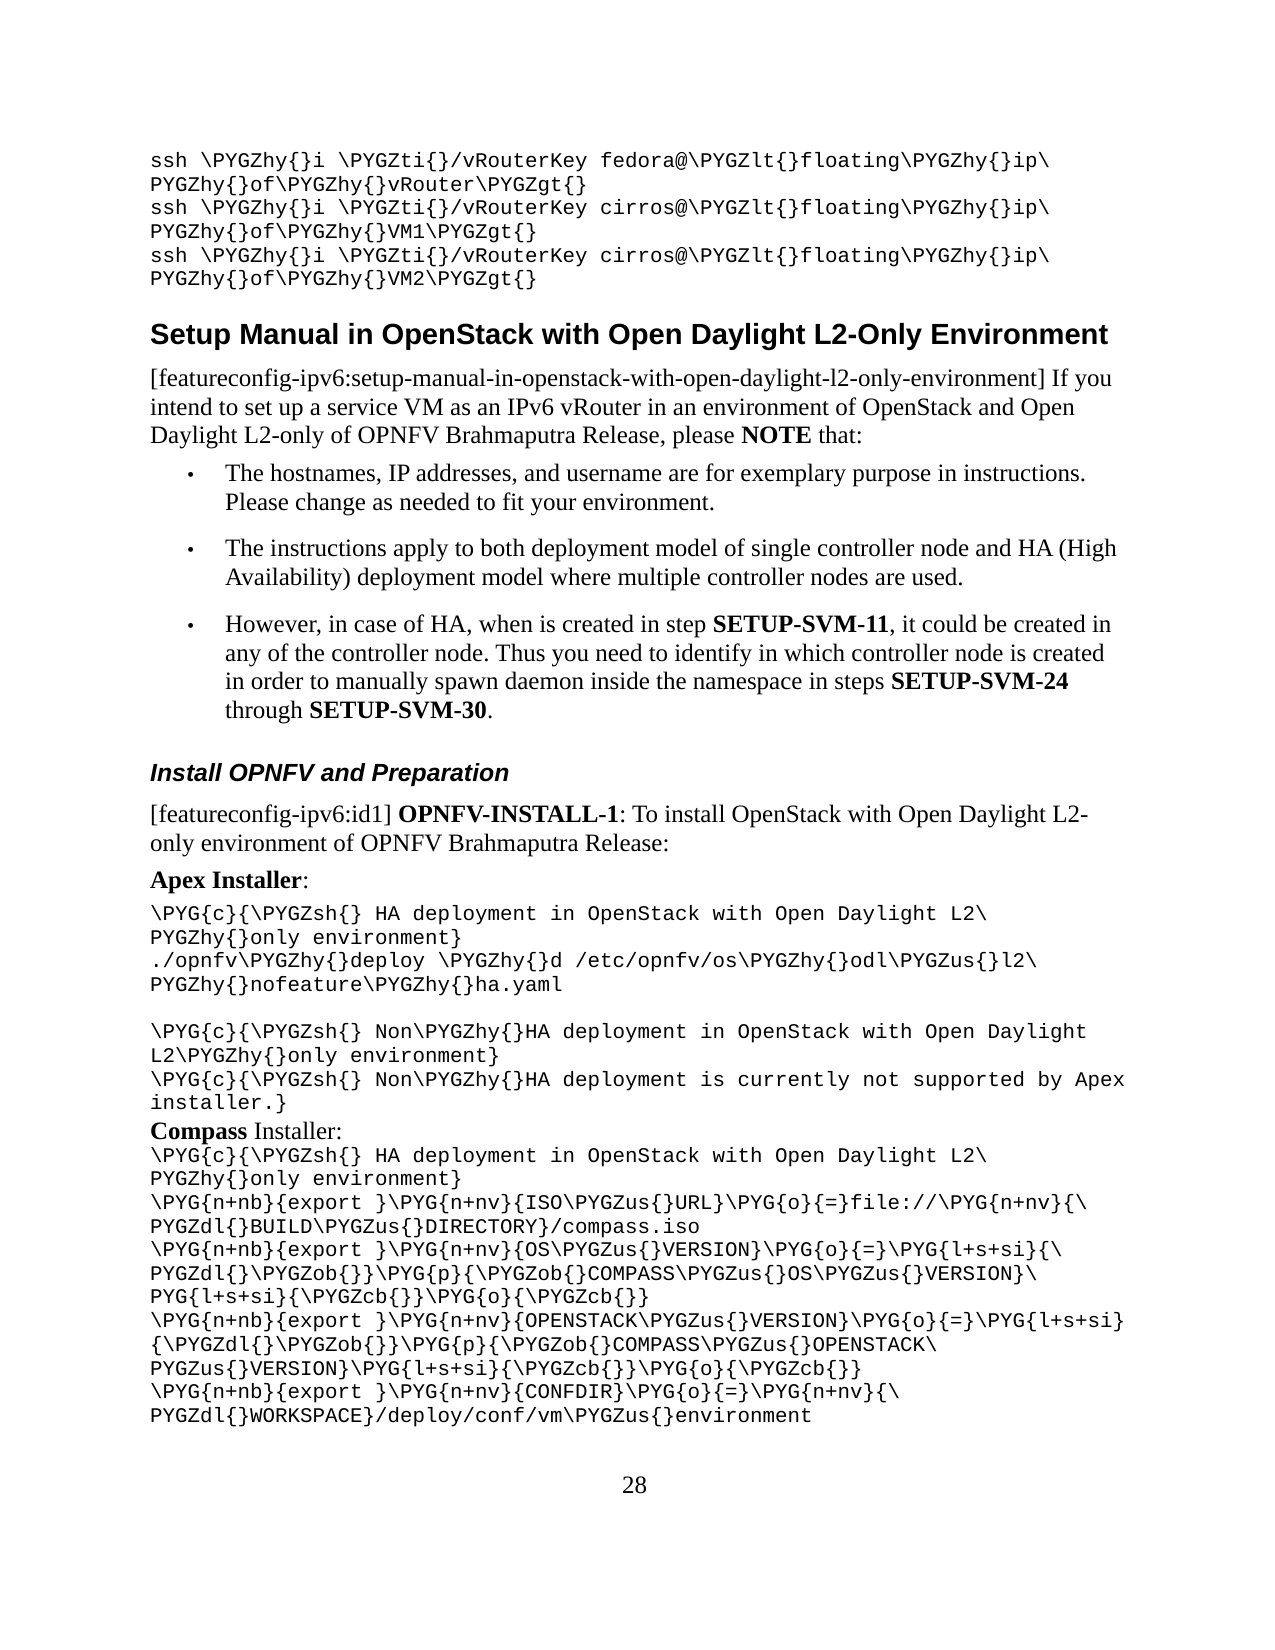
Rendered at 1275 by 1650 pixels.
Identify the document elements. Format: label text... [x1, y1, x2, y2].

text \PYG{c}{\PYGZsh{} HA deployment in OpenStack with Open Daylight L2\PYGZhy{}only environment} [150, 903, 1125, 950]
list The hostnames, IP addresses, and username are for exemplary purpose in instructions. Please change as needed to fit your environment. [187, 458, 1125, 516]
text [featureconfig-ipv6:id1] OPNFV-INSTALL-1: To install OpenStack with Open Daylight L2-only environment of OPNFV Brahmaputra Release: [150, 799, 1125, 856]
text \PYG{n+nb}{export }\PYG{n+nv}{OPENSTACK\PYGZus{}VERSION}\PYG{o}{=}\PYG{l+s+si}{\PYGZdl{}\PYGZob{}}\PYG{p}{\PYGZob{}COMPASS\PYGZus{}OPENSTACK\PYGZus{}VERSION}\PYG{l+s+si}{\PYGZcb{}}\PYG{o}{\PYGZcb{}} [150, 1310, 1125, 1381]
text \PYG{c}{\PYGZsh{} Non\PYGZhy{}HA deployment is currently not supported by Apex installer.} [150, 1069, 1125, 1116]
text \PYG{c}{\PYGZsh{} HA deployment in OpenStack with Open Daylight L2\PYGZhy{}only environment} [150, 1145, 1125, 1192]
list The instructions apply to both deployment model of single controller node and HA (High Availability) deployment model where multiple controller nodes are used. [187, 533, 1125, 591]
text \PYG{c}{\PYGZsh{} Non\PYGZhy{}HA deployment in OpenStack with Open Daylight L2\PYGZhy{}only environment} [150, 1021, 1125, 1069]
text ./opnfv\PYGZhy{}deploy \PYGZhy{}d /etc/opnfv/os\PYGZhy{}odl\PYGZus{}l2\PYGZhy{}nofeature\PYGZhy{}ha.yaml [150, 950, 1125, 998]
text \PYG{n+nb}{export }\PYG{n+nv}{OS\PYGZus{}VERSION}\PYG{o}{=}\PYG{l+s+si}{\PYGZdl{}\PYGZob{}}\PYG{p}{\PYGZob{}COMPASS\PYGZus{}OS\PYGZus{}VERSION}\PYG{l+s+si}{\PYGZcb{}}\PYG{o}{\PYGZcb{}} [150, 1239, 1125, 1310]
text \PYG{n+nb}{export }\PYG{n+nv}{CONFDIR}\PYG{o}{=}\PYG{n+nv}{\PYGZdl{}WORKSPACE}/deploy/conf/vm\PYGZus{}environment [150, 1381, 1125, 1428]
list However, in case of HA, when is created in step SETUP-SVM-11, it could be created in any of the controller node. Thus you need to identify in which controller node is created in order to manually spawn daemon inside the namespace in steps SETUP-SVM-24 through SETUP-SVM-30. [187, 609, 1125, 724]
text ssh \PYGZhy{}i \PYGZti{}/vRouterKey cirros@\PYGZlt{}floating\PYGZhy{}ip\PYGZhy{}of\PYGZhy{}VM1\PYGZgt{} [150, 197, 1125, 244]
subtitle Setup Manual in OpenStack with Open Daylight L2-Only Environment [150, 317, 1125, 350]
text Apex Installer: [150, 865, 1125, 894]
text ssh \PYGZhy{}i \PYGZti{}/vRouterKey cirros@\PYGZlt{}floating\PYGZhy{}ip\PYGZhy{}of\PYGZhy{}VM2\PYGZgt{} [150, 244, 1125, 292]
text Compass Installer: [150, 1116, 1125, 1145]
subtitle Install OPNFV and Preparation [150, 758, 1125, 786]
text [featureconfig-ipv6:setup-manual-in-openstack-with-open-daylight-l2-only-environment] If you intend to set up a service VM as an IPv6 vRouter in an environment of OpenStack and Open Daylight L2-only of OPNFV Brahmaputra Release, please NOTE that: [150, 363, 1125, 449]
text ssh \PYGZhy{}i \PYGZti{}/vRouterKey fedora@\PYGZlt{}floating\PYGZhy{}ip\PYGZhy{}of\PYGZhy{}vRouter\PYGZgt{} [150, 150, 1125, 197]
text \PYG{n+nb}{export }\PYG{n+nv}{ISO\PYGZus{}URL}\PYG{o}{=}file://\PYG{n+nv}{\PYGZdl{}BUILD\PYGZus{}DIRECTORY}/compass.iso [150, 1192, 1125, 1239]
